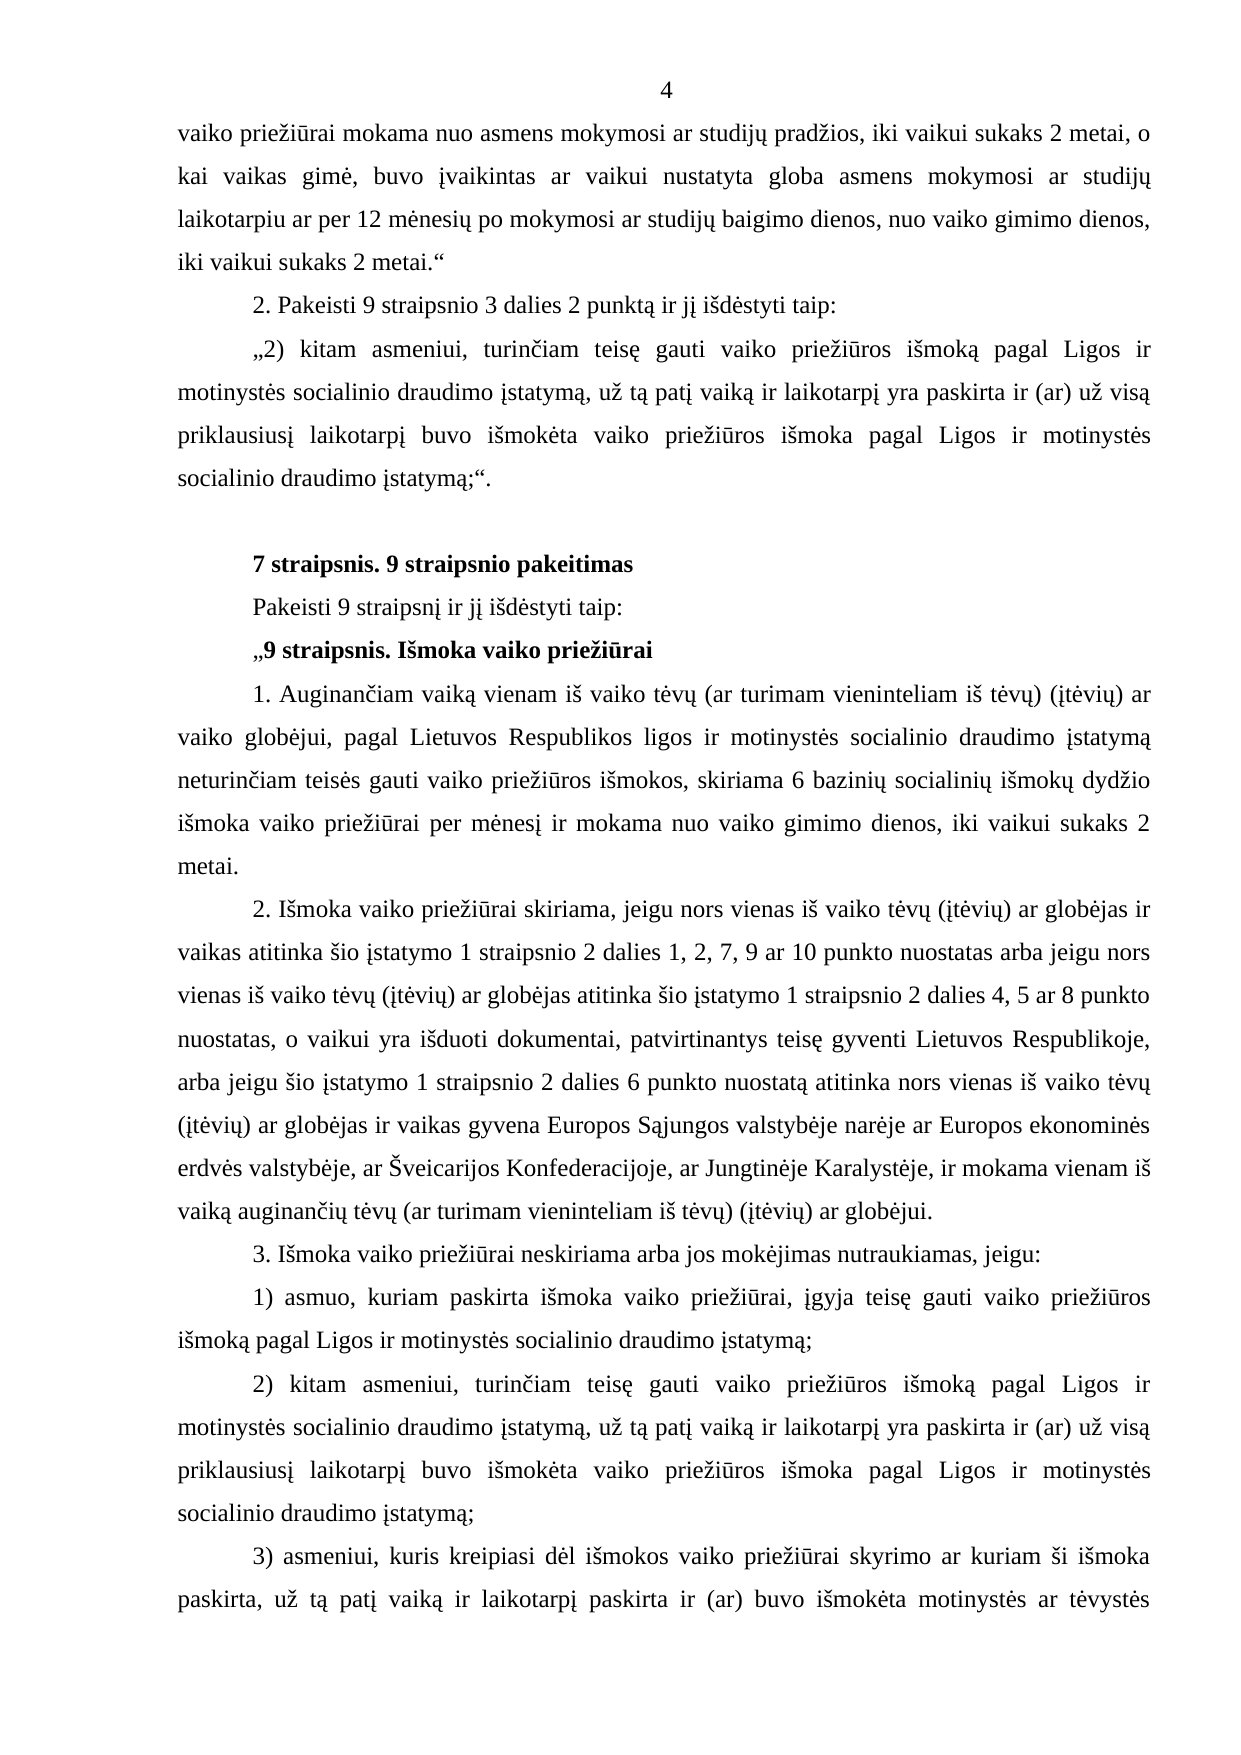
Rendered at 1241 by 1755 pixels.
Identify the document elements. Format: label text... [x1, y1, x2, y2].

text Pakeisti 9 straipsnį ir jį išdėstyti taip: [177, 592, 1152, 621]
text vaiko priežiūrai mokama nuo asmens mokymosi ar studijų pradžios, iki vaikui sukaks 2 metai, o kai vaikas gimė, buvo įvaikintas ar vaikui nustatyta globa asmens mokymosi ar studijų laikotarpiu ar per 12 mėnesių po mokymosi ar studijų baigimo dienos, nuo vaiko gimimo dienos, iki vaikui sukaks 2 metai.“ [177, 118, 1152, 276]
text „2) kitam asmeniui, turinčiam teisę gauti vaiko priežiūros išmoką pagal Ligos ir motinystės socialinio draudimo įstatymą, už tą patį vaiką ir laikotarpį yra paskirta ir (ar) už visą priklausiusį laikotarpį buvo išmokėta vaiko priežiūros išmoka pagal Ligos ir motinystės socialinio draudimo įstatymą;“. [177, 334, 1152, 492]
text „9 straipsnis. Išmoka vaiko priežiūrai [177, 636, 1152, 664]
text 2. Pakeisti 9 straipsnio 3 dalies 2 punktą ir jį išdėstyti taip: [177, 291, 1152, 319]
text 1. Auginančiam vaiką vienam iš vaiko tėvų (ar turimam vieninteliam iš tėvų) (įtėvių) ar vaiko globėjui, pagal Lietuvos Respublikos ligos ir motinystės socialinio draudimo įstatymą neturinčiam teisės gauti vaiko priežiūros išmokos, skiriama 6 bazinių socialinių išmokų dydžio išmoka vaiko priežiūrai per mėnesį ir mokama nuo vaiko gimimo dienos, iki vaikui sukaks 2 metai. [177, 679, 1152, 880]
text 2) kitam asmeniui, turinčiam teisę gauti vaiko priežiūros išmoką pagal Ligos ir motinystės socialinio draudimo įstatymą, už tą patį vaiką ir laikotarpį yra paskirta ir (ar) už visą priklausiusį laikotarpį buvo išmokėta vaiko priežiūros išmoka pagal Ligos ir motinystės socialinio draudimo įstatymą; [177, 1369, 1152, 1527]
text 3. Išmoka vaiko priežiūrai neskiriama arba jos mokėjimas nutraukiamas, jeigu: [177, 1239, 1152, 1268]
text 3) asmeniui, kuris kreipiasi dėl išmokos vaiko priežiūrai skyrimo ar kuriam ši išmoka paskirta, už tą patį vaiką ir laikotarpį paskirta ir (ar) buvo išmokėta motinystės ar tėvystės [177, 1541, 1152, 1613]
text 2. Išmoka vaiko priežiūrai skiriama, jeigu nors vienas iš vaiko tėvų (įtėvių) ar globėjas ir vaikas atitinka šio įstatymo 1 straipsnio 2 dalies 1, 2, 7, 9 ar 10 punkto nuostatas arba jeigu nors vienas iš vaiko tėvų (įtėvių) ar globėjas atitinka šio įstatymo 1 straipsnio 2 dalies 4, 5 ar 8 punkto nuostatas, o vaikui yra išduoti dokumentai, patvirtinantys teisę gyventi Lietuvos Respublikoje, arba jeigu šio įstatymo 1 straipsnio 2 dalies 6 punkto nuostatą atitinka nors vienas iš vaiko tėvų (įtėvių) ar globėjas ir vaikas gyvena Europos Sąjungos valstybėje narėje ar Europos ekonominės erdvės valstybėje, ar Šveicarijos Konfederacijoje, ar Jungtinėje Karalystėje, ir mokama vienam iš vaiką auginančių tėvų (ar turimam vieninteliam iš tėvų) (įtėvių) ar globėjui. [177, 894, 1152, 1225]
text 1) asmuo, kuriam paskirta išmoka vaiko priežiūrai, įgyja teisę gauti vaiko priežiūros išmoką pagal Ligos ir motinystės socialinio draudimo įstatymą; [177, 1282, 1152, 1354]
text 7 straipsnis. 9 straipsnio pakeitimas [177, 549, 1152, 578]
